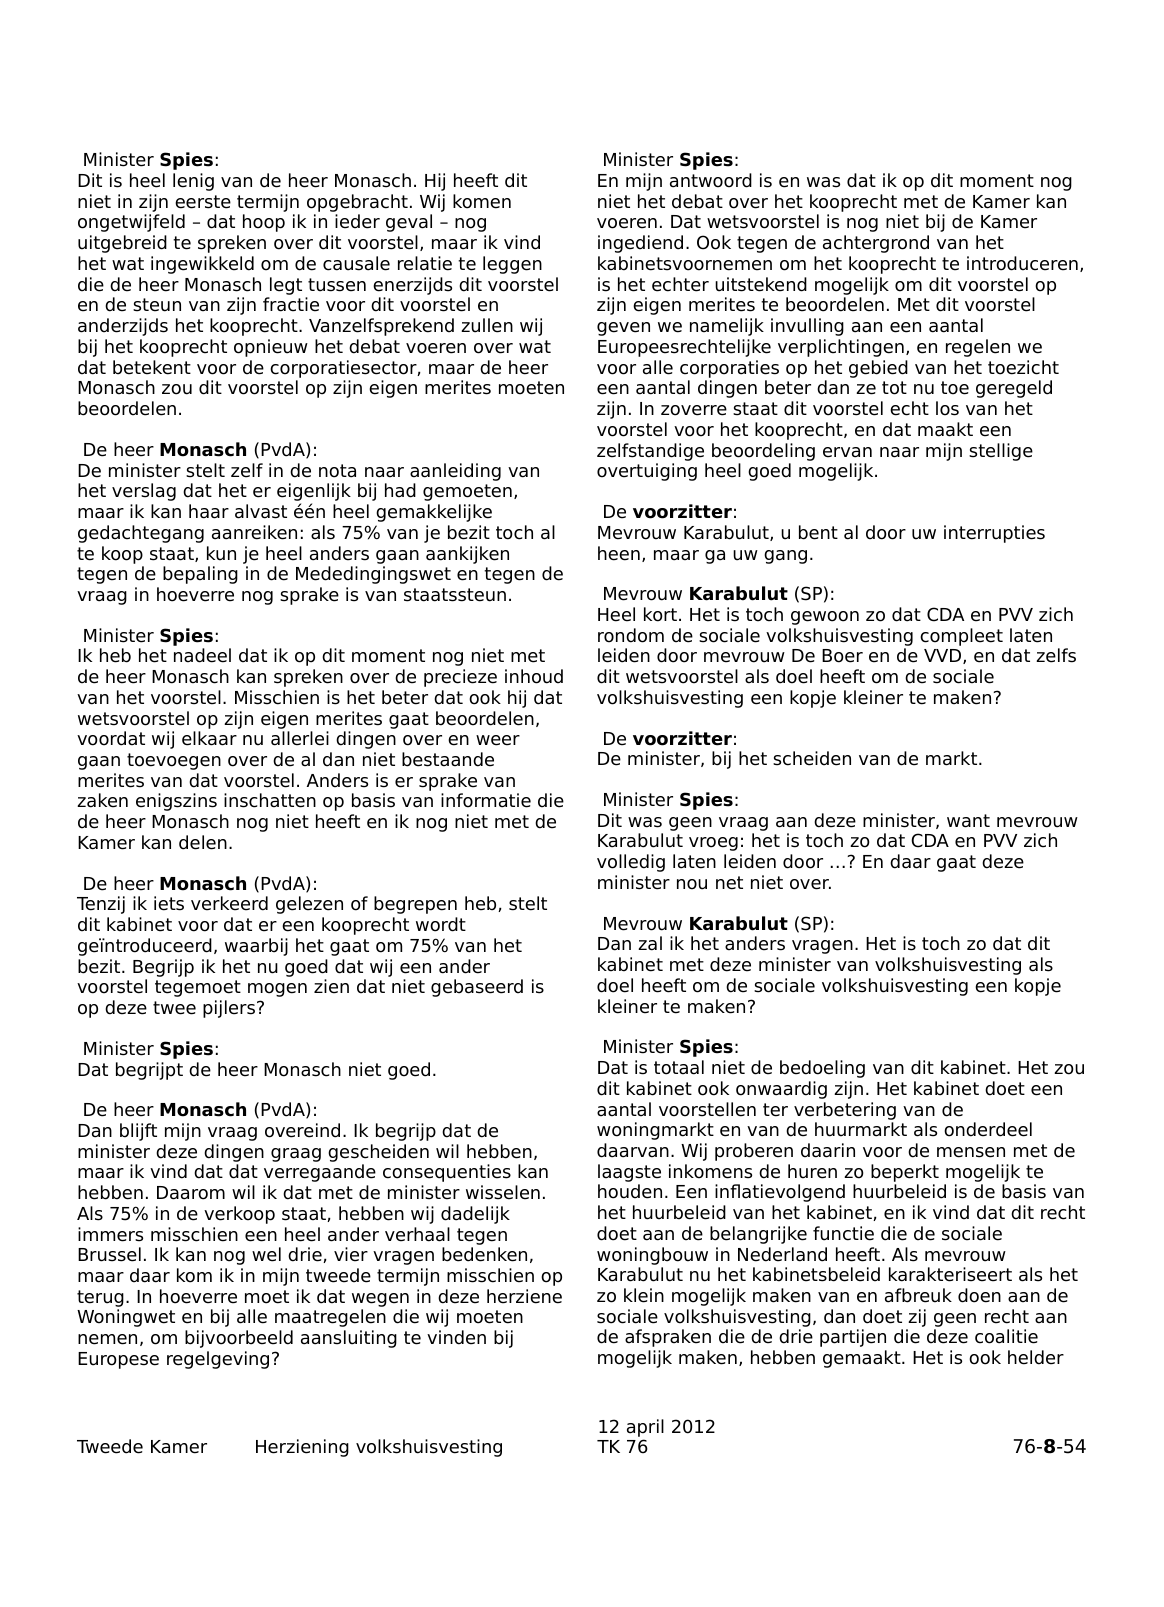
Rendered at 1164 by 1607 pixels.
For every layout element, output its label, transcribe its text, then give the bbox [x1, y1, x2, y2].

text Tenzij ik iets verkeerd gelezen of begrepen heb, stelt dit kabinet voor dat er een kooprecht wordt geïntroduceerd, waarbij het gaat om 75% van het bezit. Begrijp ik het nu goed dat wij een ander voorstel tegemoet mogen zien dat niet gebaseerd is op deze twee pijlers? [77, 894, 567, 1019]
text Heel kort. Het is toch gewoon zo dat CDA en PVV zich rondom de sociale volkshuisvesting compleet laten leiden door mevrouw De Boer en de VVD, en dat zelfs dit wetsvoorstel als doel heeft om de sociale volkshuisvesting een kopje kleiner te maken? [596, 605, 1087, 708]
text Dat is totaal niet de bedoeling van dit kabinet. Het zou dit kabinet ook onwaardig zijn. Het kabinet doet een aantal voorstellen ter verbetering van de woningmarkt en van de huurmarkt als onderdeel daarvan. Wij proberen daarin voor de mensen met de laagste inkomens de huren zo beperkt mogelijk te houden. Een inflatievolgend huurbeleid is de basis van het huurbeleid van het kabinet, en ik vind dat dit recht doet aan de belangrijke functie die de sociale woningbouw in Nederland heeft. Als mevrouw Karabulut nu het kabinetsbeleid karakteriseert als het zo klein mogelijk maken van en afbreuk doen aan de sociale volkshuisvesting, dan doet zij geen recht aan de afspraken die de drie partijen die deze coalitie mogelijk maken, hebben gemaakt. Het is ook helder [596, 1058, 1087, 1369]
text Minister Spies: [77, 1039, 567, 1059]
text Minister Spies: [77, 626, 567, 646]
text Dan zal ik het anders vragen. Het is toch zo dat dit kabinet met deze minister van volkshuisvesting als doel heeft om de sociale volkshuisvesting een kopje kleiner te maken? [596, 934, 1087, 1017]
text Ik heb het nadeel dat ik op dit moment nog niet met de heer Monasch kan spreken over de precieze inhoud van het voorstel. Misschien is het beter dat ook hij dat wetsvoorstel op zijn eigen merites gaat beoordelen, voordat wij elkaar nu allerlei dingen over en weer gaan toevoegen over de al dan niet bestaande merites van dat voorstel. Anders is er sprake van zaken enigszins inschatten op basis van informatie die de heer Monasch nog niet heeft en ik nog niet met de Kamer kan delen. [77, 646, 567, 853]
text Dit was geen vraag aan deze minister, want mevrouw Karabulut vroeg: het is toch zo dat CDA en PVV zich volledig laten leiden door …? En daar gaat deze minister nou net niet over. [596, 811, 1087, 893]
text De heer Monasch (PvdA): [77, 873, 567, 894]
text Minister Spies: [596, 790, 1087, 811]
text En mijn antwoord is en was dat ik op dit moment nog niet het debat over het kooprecht met de Kamer kan voeren. Dat wetsvoorstel is nog niet bij de Kamer ingediend. Ook tegen de achtergrond van het kabinetsvoornemen om het kooprecht te introduceren, is het echter uitstekend mogelijk om dit voorstel op zijn eigen merites te beoordelen. Met dit voorstel geven we namelijk invulling aan een aantal Europeesrechtelijke verplichtingen, en regelen we voor alle corporaties op het gebied van het toezicht een aantal dingen beter dan ze tot nu toe geregeld zijn. In zoverre staat dit voorstel echt los van het voorstel voor het kooprecht, en dat maakt een zelfstandige beoordeling ervan naar mijn stellige overtuiging heel goed mogelijk. [596, 171, 1087, 482]
text Dit is heel lenig van de heer Monasch. Hij heeft dit niet in zijn eerste termijn opgebracht. Wij komen ongetwijfeld – dat hoop ik in ieder geval – nog uitgebreid te spreken over dit voorstel, maar ik vind het wat ingewikkeld om de causale relatie te leggen die de heer Monasch legt tussen enerzijds dit voorstel en de steun van zijn fractie voor dit voorstel en anderzijds het kooprecht. Vanzelfsprekend zullen wij bij het kooprecht opnieuw het debat voeren over wat dat betekent voor de corporatiesector, maar de heer Monasch zou dit voorstel op zijn eigen merites moeten beoordelen. [77, 171, 567, 420]
text Minister Spies: [77, 150, 567, 171]
text De minister, bij het scheiden van de markt. [596, 749, 1087, 770]
text Minister Spies: [596, 1037, 1087, 1058]
text Mevrouw Karabulut (SP): [596, 584, 1087, 605]
text De minister stelt zelf in de nota naar aanleiding van het verslag dat het er eigenlijk bij had gemoeten, maar ik kan haar alvast één heel gemakkelijke gedachtegang aanreiken: als 75% van je bezit toch al te koop staat, kun je heel anders gaan aankijken tegen de bepaling in de Mededingingswet en tegen de vraag in hoeverre nog sprake is van staatssteun. [77, 460, 567, 606]
text Mevrouw Karabulut, u bent al door uw interrupties heen, maar ga uw gang. [596, 523, 1087, 564]
text De voorzitter: [596, 728, 1087, 749]
text De heer Monasch (PvdA): [77, 440, 567, 460]
text De voorzitter: [596, 502, 1087, 523]
text Mevrouw Karabulut (SP): [596, 913, 1087, 934]
text De heer Monasch (PvdA): [77, 1100, 567, 1121]
text Dan blijft mijn vraag overeind. Ik begrijp dat de minister deze dingen graag gescheiden wil hebben, maar ik vind dat dat verregaande consequenties kan hebben. Daarom wil ik dat met de minister wisselen. Als 75% in de verkoop staat, hebben wij dadelijk immers misschien een heel ander verhaal tegen Brussel. Ik kan nog wel drie, vier vragen bedenken, maar daar kom ik in mijn tweede termijn misschien op terug. In hoeverre moet ik dat wegen in deze herziene Woningwet en bij alle maatregelen die wij moeten nemen, om bijvoorbeeld aansluiting te vinden bij Europese regelgeving? [77, 1121, 567, 1369]
text Dat begrijpt de heer Monasch niet goed. [77, 1059, 567, 1080]
text Minister Spies: [596, 150, 1087, 171]
